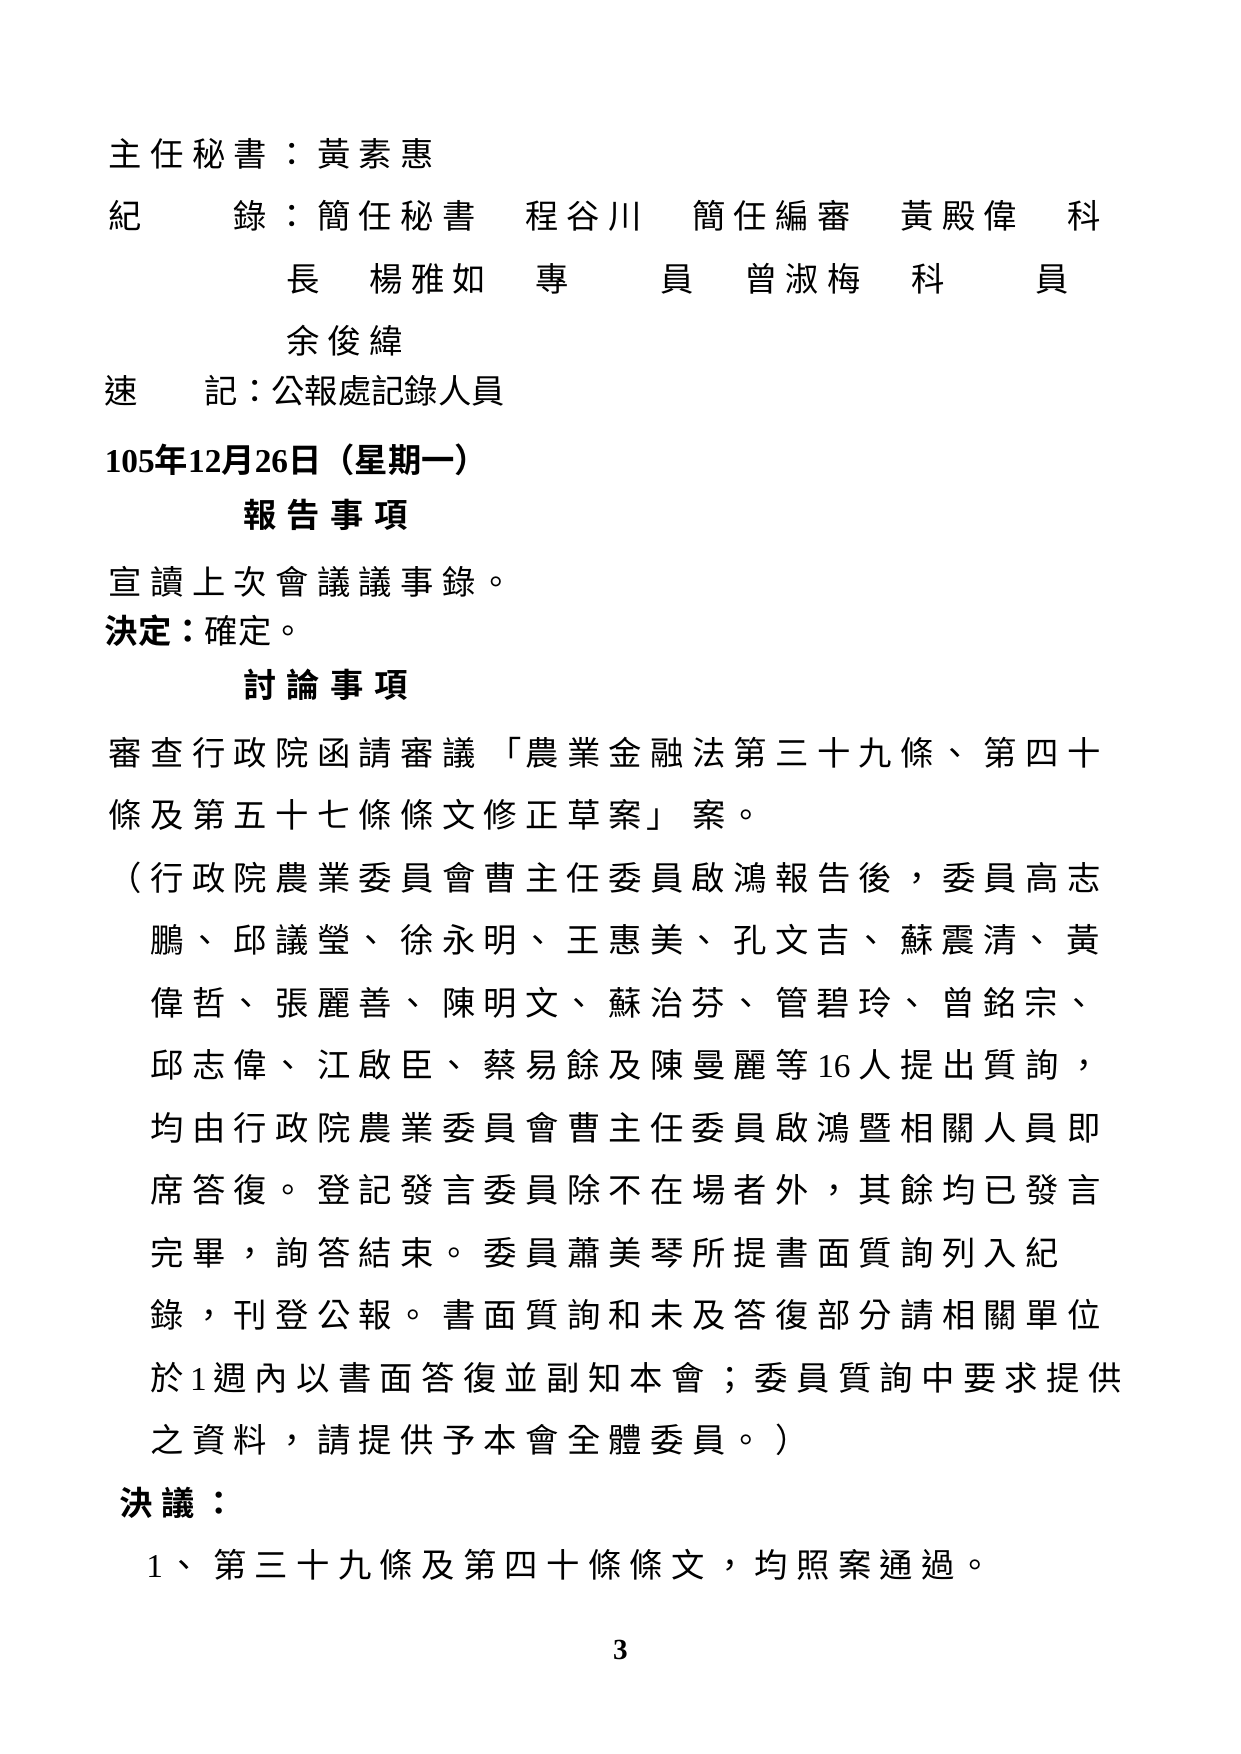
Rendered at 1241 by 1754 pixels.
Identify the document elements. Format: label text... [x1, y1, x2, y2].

text 審查行政院函請審議「農業金融法第三十九條、第四十條及第五十七條條文修正草案」案。 [104, 709, 1136, 834]
text （行政院農業委員會曹主任委員啟鴻報告後，委員高志鵬、邱議瑩、徐永明、王惠美、孔文吉、蘇震清、黃偉哲、張麗善、陳明文、蘇治芬、管碧玲、曾銘宗、邱志偉、江啟臣、蔡易餘及陳曼麗等16人提出質詢，均由行政院農業委員會曹主任委員啟鴻暨相關人員即席答復。登記發言委員除不在場者外，其餘均已發言完畢，詢答結束。委員蕭美琴所提書面質詢列入紀錄，刊登公報。書面質詢和未及答復部分請相關單位於1週內以書面答復並副知本會；委員質詢中要求提供之資料，請提供予本會全體委員。） [104, 834, 1136, 1459]
text 宣讀上次會議議事錄。 [104, 538, 1136, 600]
text 決議： [106, 1459, 1136, 1521]
text 報告事項 [243, 484, 1136, 538]
text 紀 錄：簡任秘書 程谷川 簡任編審 黃殿偉 科 長 楊雅如 專 員 曾淑梅 科 員 余俊緯 [104, 173, 1136, 360]
text 討論事項 [243, 654, 1136, 709]
text 主任秘書：黃素惠 [104, 110, 1106, 173]
text 速 記：公報處記錄人員 [104, 360, 1136, 414]
text 105年12月26日（星期一） [104, 429, 1136, 484]
text 決定：確定。 [104, 600, 1136, 654]
list 第三十九條及第四十條條文，均照案通過。 [139, 1521, 1136, 1584]
